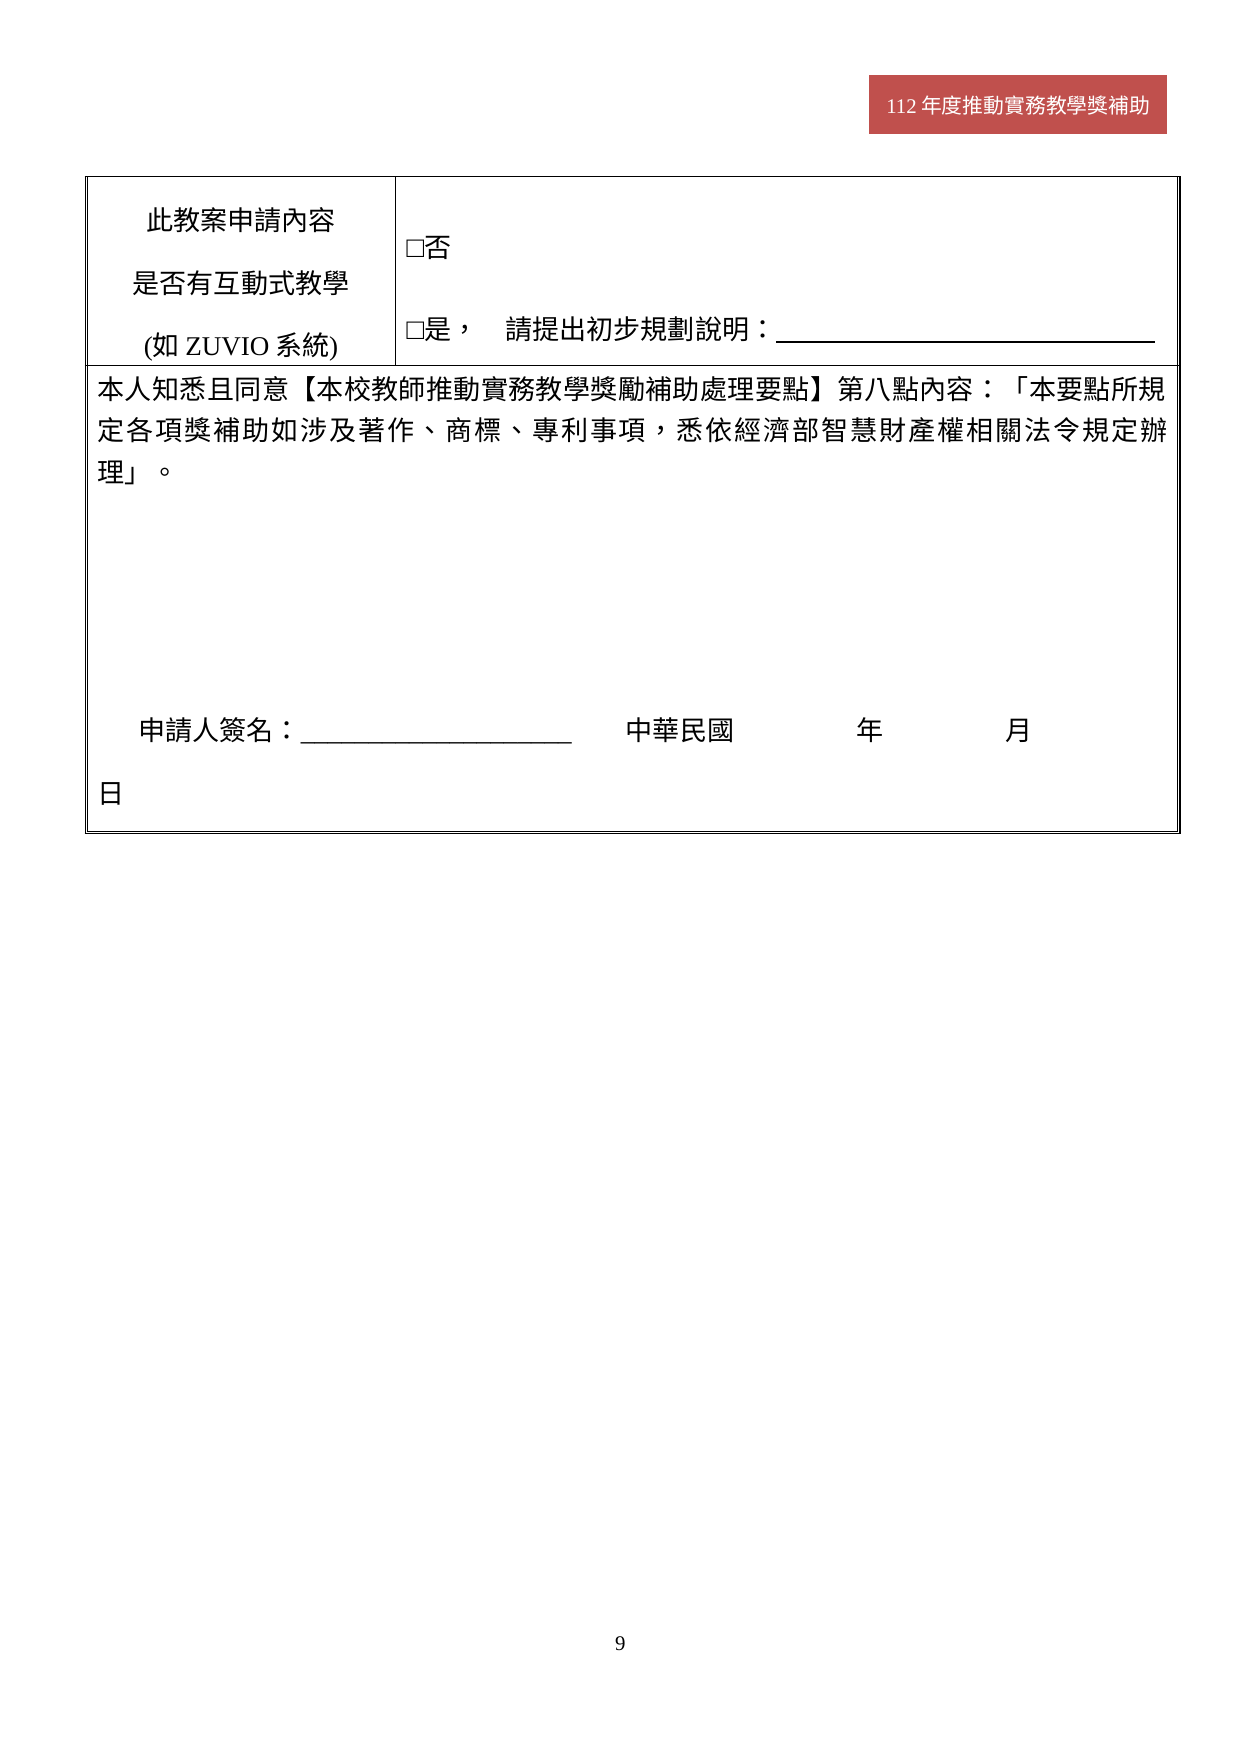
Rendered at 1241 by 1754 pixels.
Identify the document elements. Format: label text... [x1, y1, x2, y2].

table_cell 本人知悉且同意【本校教師推動實務教學獎勵補助處理要點】第八點內容：「本要點所規定各項獎補助如涉及著作、商標、專利事項，悉依經濟部智慧財產權相關法令規定辦理」。 申請人簽名：____________________ 中華民國 年 月 日 [88, 366, 1177, 831]
table_cell 此教案申請內容 是否有互動式教學 (如ZUVIO系統) [88, 177, 395, 365]
table_cell □否 □是， 請提出初步規劃說明： [396, 177, 1177, 365]
